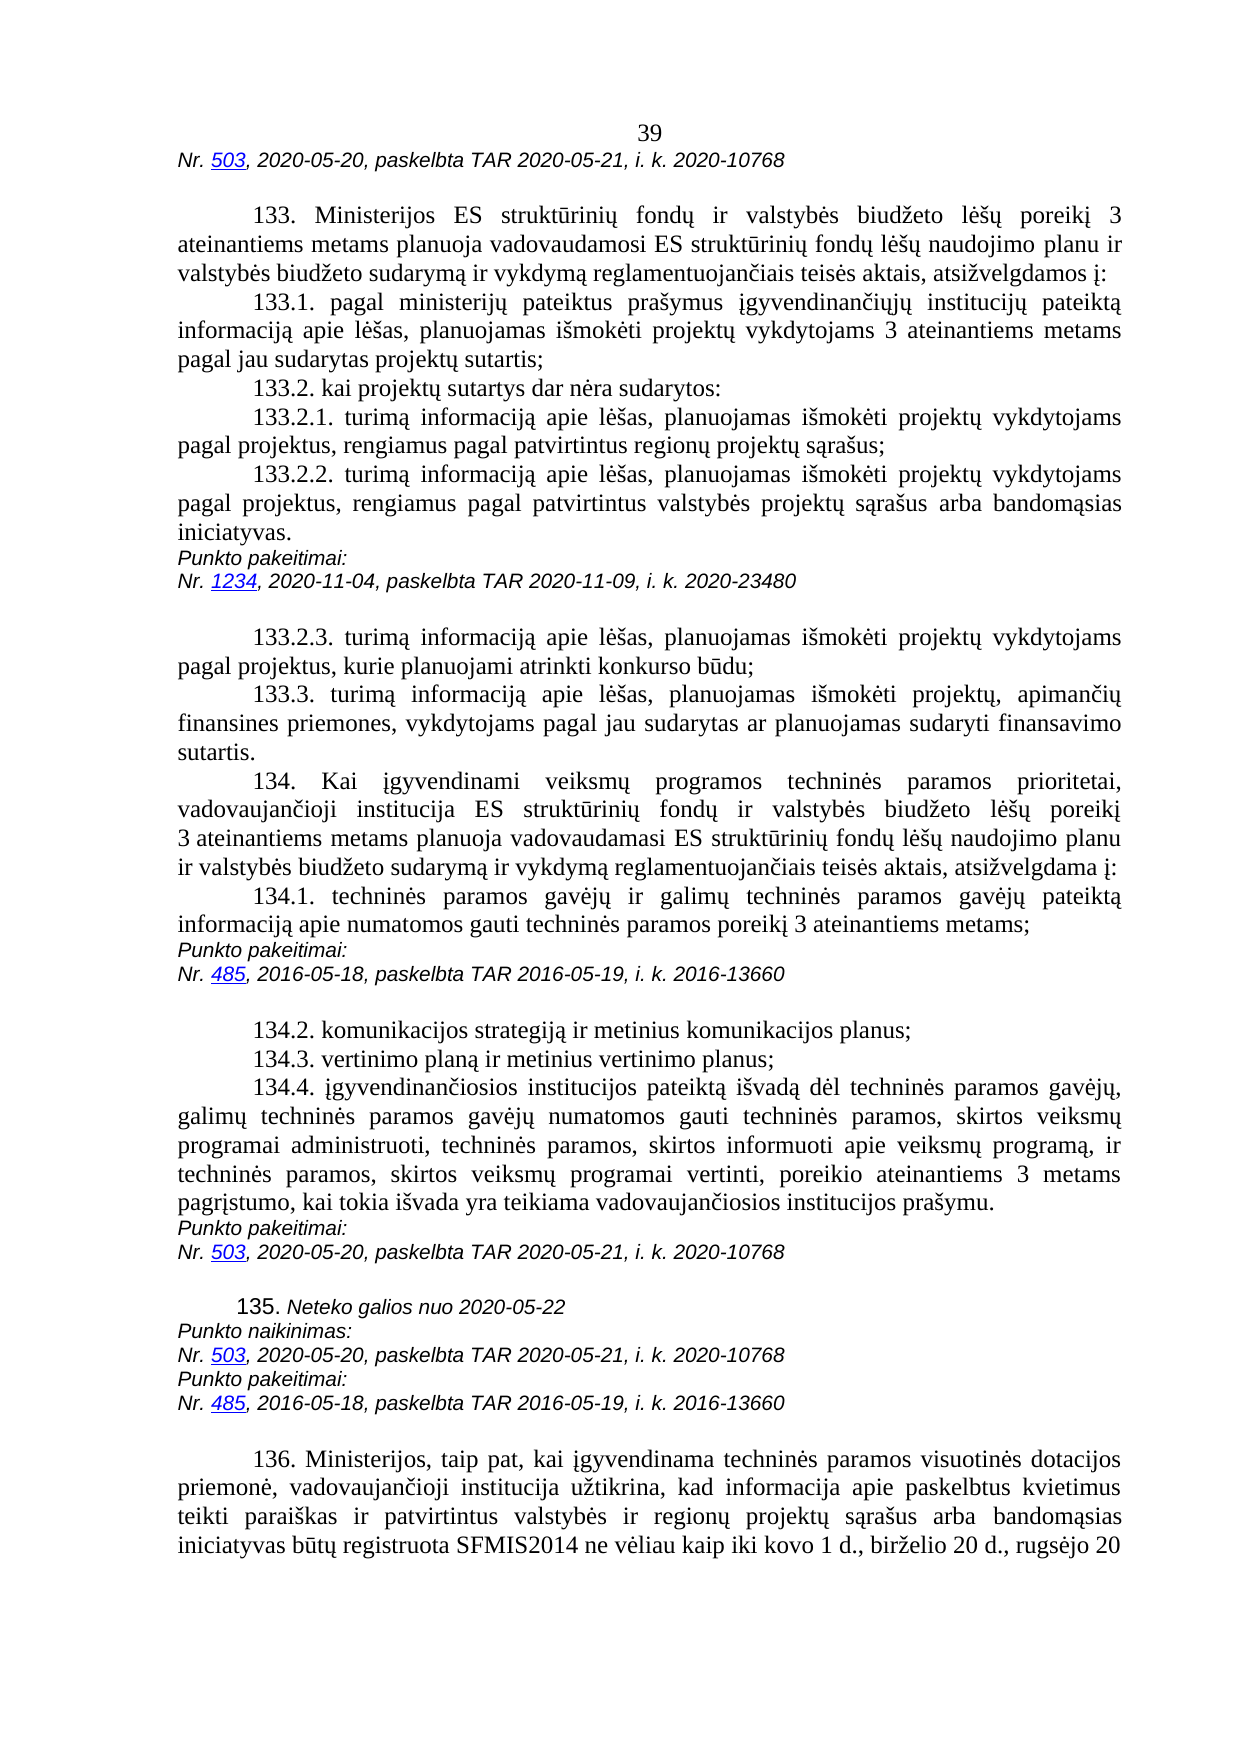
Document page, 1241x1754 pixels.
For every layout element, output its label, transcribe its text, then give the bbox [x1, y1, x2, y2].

text Nr. 485, 2016-05-18, paskelbta TAR 2016-05-19, i. k. 2016-13660 [177, 962, 1122, 986]
text Punkto pakeitimai: [177, 938, 1122, 962]
text 134.4. įgyvendinančiosios institucijos pateiktą išvadą dėl techninės paramos gavėjų, galimų techninės paramos gavėjų numatomos gauti techninės paramos, skirtos veiksmų programai administruoti, techninės paramos, skirtos informuoti apie veiksmų programą, ir techninės paramos, skirtos veiksmų programai vertinti, poreikio ateinantiems 3 metams pagrįstumo, kai tokia išvada yra teikiama vadovaujančiosios institucijos prašymu. [177, 1072, 1122, 1216]
text Nr. 503, 2020-05-20, paskelbta TAR 2020-05-21, i. k. 2020-10768 [177, 148, 1122, 172]
text 134.1. techninės paramos gavėjų ir galimų techninės paramos gavėjų pateiktą informaciją apie numatomos gauti techninės paramos poreikį 3 ateinantiems metams; [177, 881, 1122, 938]
text 133.2.2. turimą informaciją apie lėšas, planuojamas išmokėti projektų vykdytojams pagal projektus, rengiamus pagal patvirtintus valstybės projektų sąrašus arba bandomąsias iniciatyvas. [177, 459, 1122, 545]
text Nr. 485, 2016-05-18, paskelbta TAR 2016-05-19, i. k. 2016-13660 [177, 1391, 1122, 1415]
text 134.3. vertinimo planą ir metinius vertinimo planus; [177, 1044, 1122, 1072]
text Punkto pakeitimai: [177, 1367, 1122, 1391]
text 133.2.1. turimą informaciją apie lėšas, planuojamas išmokėti projektų vykdytojams pagal projektus, rengiamus pagal patvirtintus regionų projektų sąrašus; [177, 402, 1122, 459]
text Nr. 1234, 2020-11-04, paskelbta TAR 2020-11-09, i. k. 2020-23480 [177, 569, 1122, 593]
text 134. Kai įgyvendinami veiksmų programos techninės paramos prioritetai, vadovaujančioji institucija ES struktūrinių fondų ir valstybės biudžeto lėšų poreikį 3 ateinantiems metams planuoja vadovaudamasi ES struktūrinių fondų lėšų naudojimo planu ir valstybės biudžeto sudarymą ir vykdymą reglamentuojančiais teisės aktais, atsižvelgdama į: [177, 766, 1122, 881]
text Punkto pakeitimai: [177, 545, 1122, 569]
text 133.3. turimą informaciją apie lėšas, planuojamas išmokėti projektų, apimančių finansines priemones, vykdytojams pagal jau sudarytas ar planuojamas sudaryti finansavimo sutartis. [177, 679, 1122, 766]
text 133.2. kai projektų sutartys dar nėra sudarytos: [177, 373, 1122, 402]
text 134.2. komunikacijos strategiją ir metinius komunikacijos planus; [177, 1015, 1122, 1044]
text 136. Ministerijos, taip pat, kai įgyvendinama techninės paramos visuotinės dotacijos priemonė, vadovaujančioji institucija užtikrina, kad informacija apie paskelbtus kvietimus teikti paraiškas ir patvirtintus valstybės ir regionų projektų sąrašus arba bandomąsias iniciatyvas būtų registruota SFMIS2014 ne vėliau kaip iki kovo 1 d., birželio 20 d., rugsėjo 20 [177, 1444, 1122, 1559]
text Nr. 503, 2020-05-20, paskelbta TAR 2020-05-21, i. k. 2020-10768 [177, 1240, 1122, 1264]
text 133. Ministerijos ES struktūrinių fondų ir valstybės biudžeto lėšų poreikį 3 ateinantiems metams planuoja vadovaudamosi ES struktūrinių fondų lėšų naudojimo planu ir valstybės biudžeto sudarymą ir vykdymą reglamentuojančiais teisės aktais, atsižvelgdamos į: [177, 200, 1122, 287]
text Nr. 503, 2020-05-20, paskelbta TAR 2020-05-21, i. k. 2020-10768 [177, 1343, 1122, 1367]
text 135. Neteko galios nuo 2020-05-22 [177, 1293, 1122, 1319]
text 133.2.3. turimą informaciją apie lėšas, planuojamas išmokėti projektų vykdytojams pagal projektus, kurie planuojami atrinkti konkurso būdu; [177, 622, 1122, 679]
text Punkto pakeitimai: [177, 1216, 1122, 1240]
text 133.1. pagal ministerijų pateiktus prašymus įgyvendinančiųjų institucijų pateiktą informaciją apie lėšas, planuojamas išmokėti projektų vykdytojams 3 ateinantiems metams pagal jau sudarytas projektų sutartis; [177, 287, 1122, 373]
text Punkto naikinimas: [177, 1319, 1122, 1343]
